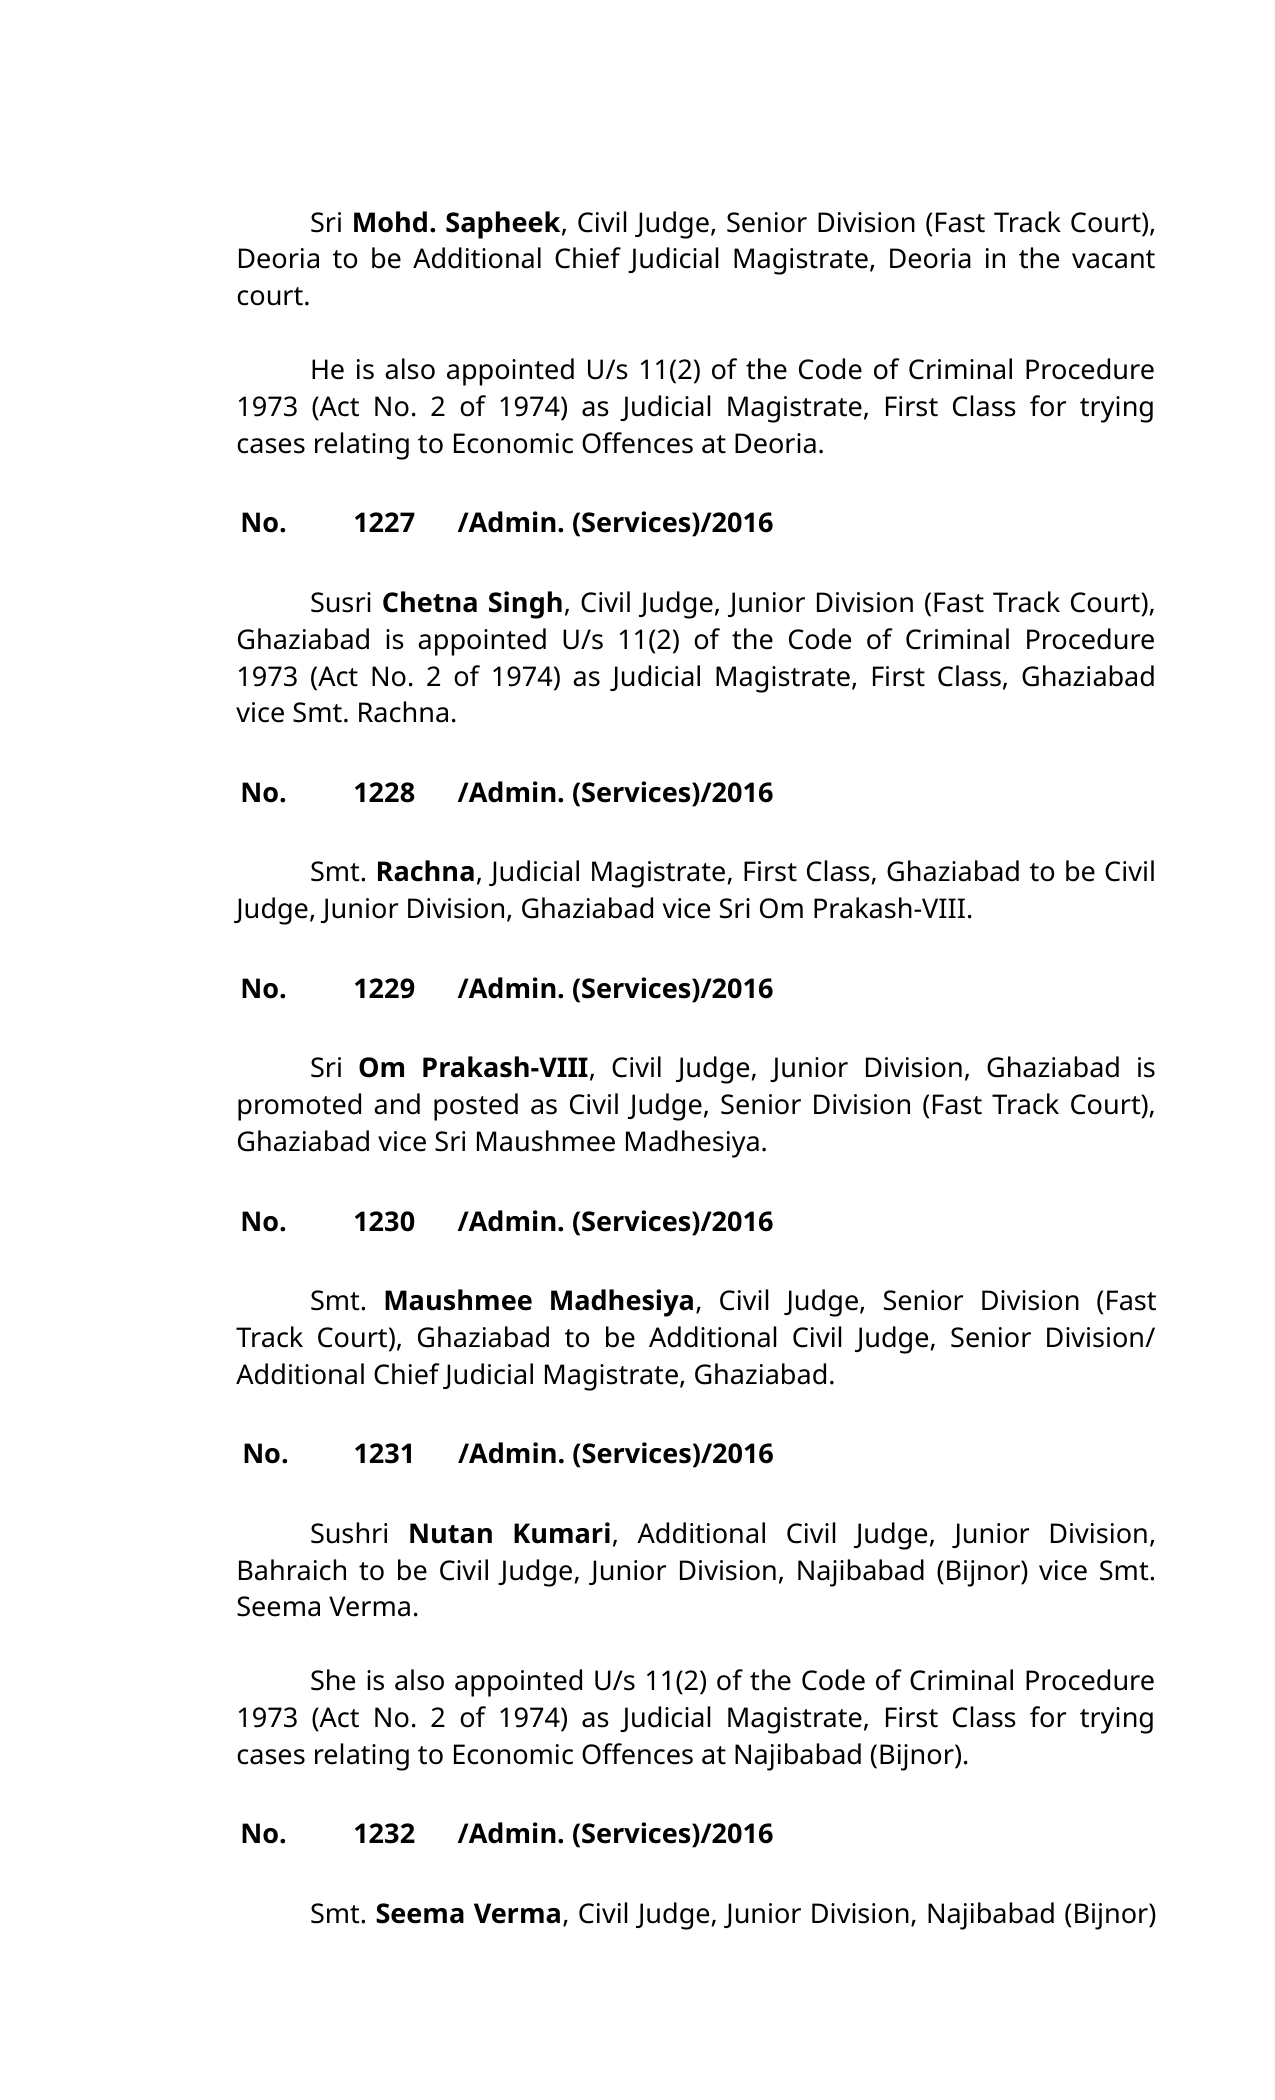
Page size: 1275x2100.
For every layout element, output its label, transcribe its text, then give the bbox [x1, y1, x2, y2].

text She is also appointed U/s 11(2) of the Code of Criminal Procedure 1973 (Act No. 2 of 1974) as Judicial Magistrate, First Class for trying cases relating to Economic Offences at Najibabad (Bijnor). [236, 1662, 1157, 1772]
table_header [310, 768, 452, 816]
table_header /Admin. (Services)/2016 [452, 768, 795, 816]
text He is also appointed U/s 11(2) of the Code of Criminal Procedure 1973 (Act No. 2 of 1974) as Judicial Magistrate, First Class for trying cases relating to Economic Offences at Deoria. [236, 351, 1157, 461]
table_header No. [234, 964, 310, 1012]
table_header [310, 1809, 452, 1857]
text Smt. Maushmee Madhesiya, Civil Judge, Senior Division (Fast Track Court), Ghaziabad to be Additional Civil Judge, Senior Division/ Additional Chief Judicial Magistrate, Ghaziabad. [236, 1281, 1157, 1392]
text Sri Om Prakash-VIII, Civil Judge, Junior Division, Ghaziabad is promoted and posted as Civil Judge, Senior Division (Fast Track Court), Ghaziabad vice Sri Maushmee Madhesiya. [236, 1049, 1157, 1159]
table_header No. [236, 1429, 310, 1477]
text Smt. Rachna, Judicial Magistrate, First Class, Ghaziabad to be Civil Judge, Junior Division, Ghaziabad vice Sri Om Prakash-VIII. [236, 853, 1157, 927]
text Sushri Nutan Kumari, Additional Civil Judge, Junior Division, Bahraich to be Civil Judge, Junior Division, Najibabad (Bijnor) vice Smt. Seema Verma. [236, 1514, 1157, 1625]
table_header No. [234, 1196, 310, 1244]
table_header /Admin. (Services)/2016 [452, 1809, 795, 1857]
table_header No. [234, 1809, 310, 1857]
table_header /Admin. (Services)/2016 [452, 498, 795, 546]
table_header /Admin. (Services)/2016 [452, 1429, 795, 1477]
text Smt. Seema Verma, Civil Judge, Junior Division, Najibabad (Bijnor) [236, 1894, 1157, 1931]
table_header [310, 1196, 452, 1244]
text Sri Mohd. Sapheek, Civil Judge, Senior Division (Fast Track Court), Deoria to be Additional Chief Judicial Magistrate, Deoria in the vacant court. [236, 203, 1157, 314]
table_header [310, 1429, 452, 1477]
table_header /Admin. (Services)/2016 [452, 1196, 795, 1244]
text Susri Chetna Singh, Civil Judge, Junior Division (Fast Track Court), Ghaziabad is appointed U/s 11(2) of the Code of Criminal Procedure 1973 (Act No. 2 of 1974) as Judicial Magistrate, First Class, Ghaziabad vice Smt. Rachna. [236, 583, 1157, 731]
table_header No. [234, 498, 310, 546]
table_header [310, 498, 452, 546]
table_header [310, 964, 452, 1012]
table_header /Admin. (Services)/2016 [452, 964, 795, 1012]
table_header No. [234, 768, 310, 816]
